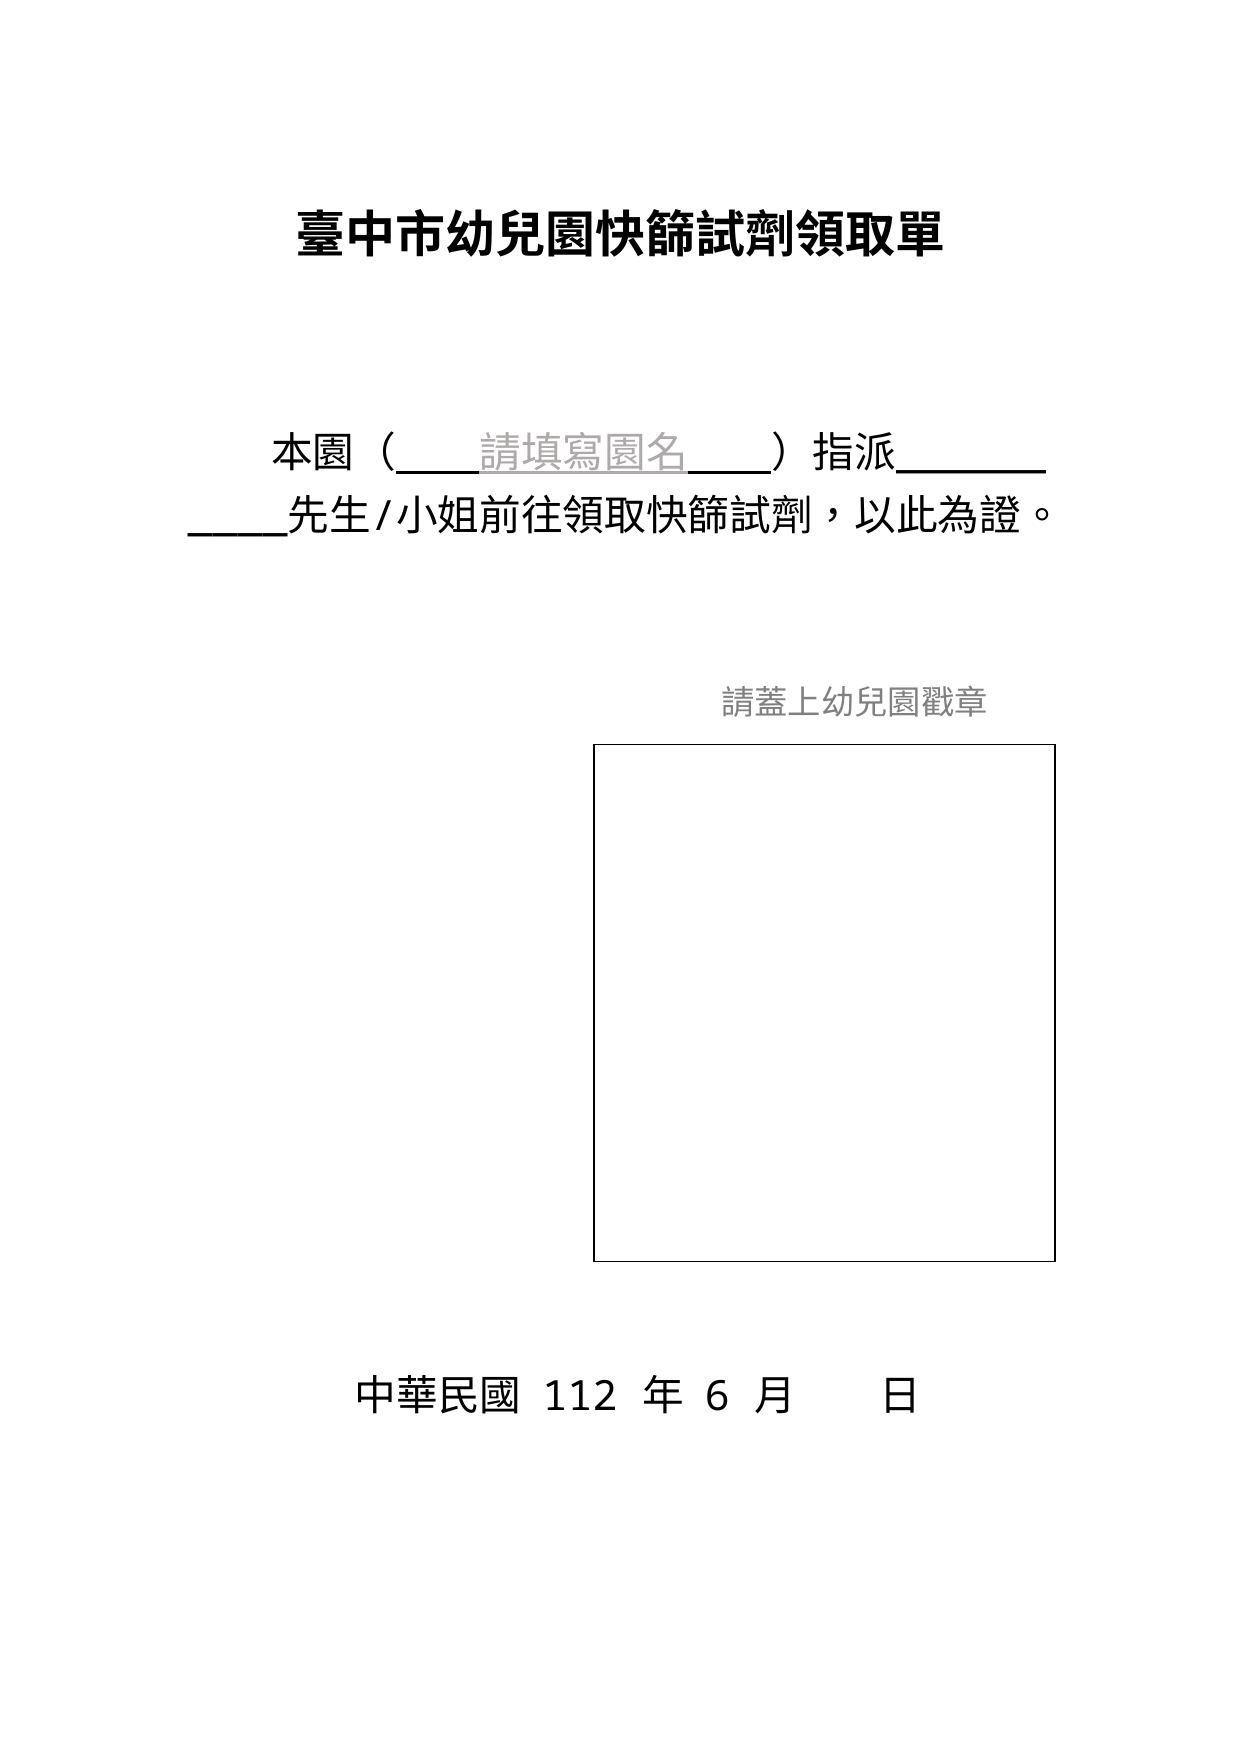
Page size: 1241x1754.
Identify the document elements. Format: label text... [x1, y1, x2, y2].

text 本園（ 請填寫園名 ）指派__________先生/小姐前往領取快篩試劑，以此為證。 [187, 408, 1053, 533]
text 臺中市幼兒園快篩試劑領取單 [187, 158, 1053, 283]
text [595, 745, 1054, 1261]
text 請蓋上幼兒園戳章 [187, 658, 1053, 721]
text [339, 1354, 948, 1584]
text 中華民國 112 年 6 月 日 [354, 1362, 933, 1422]
